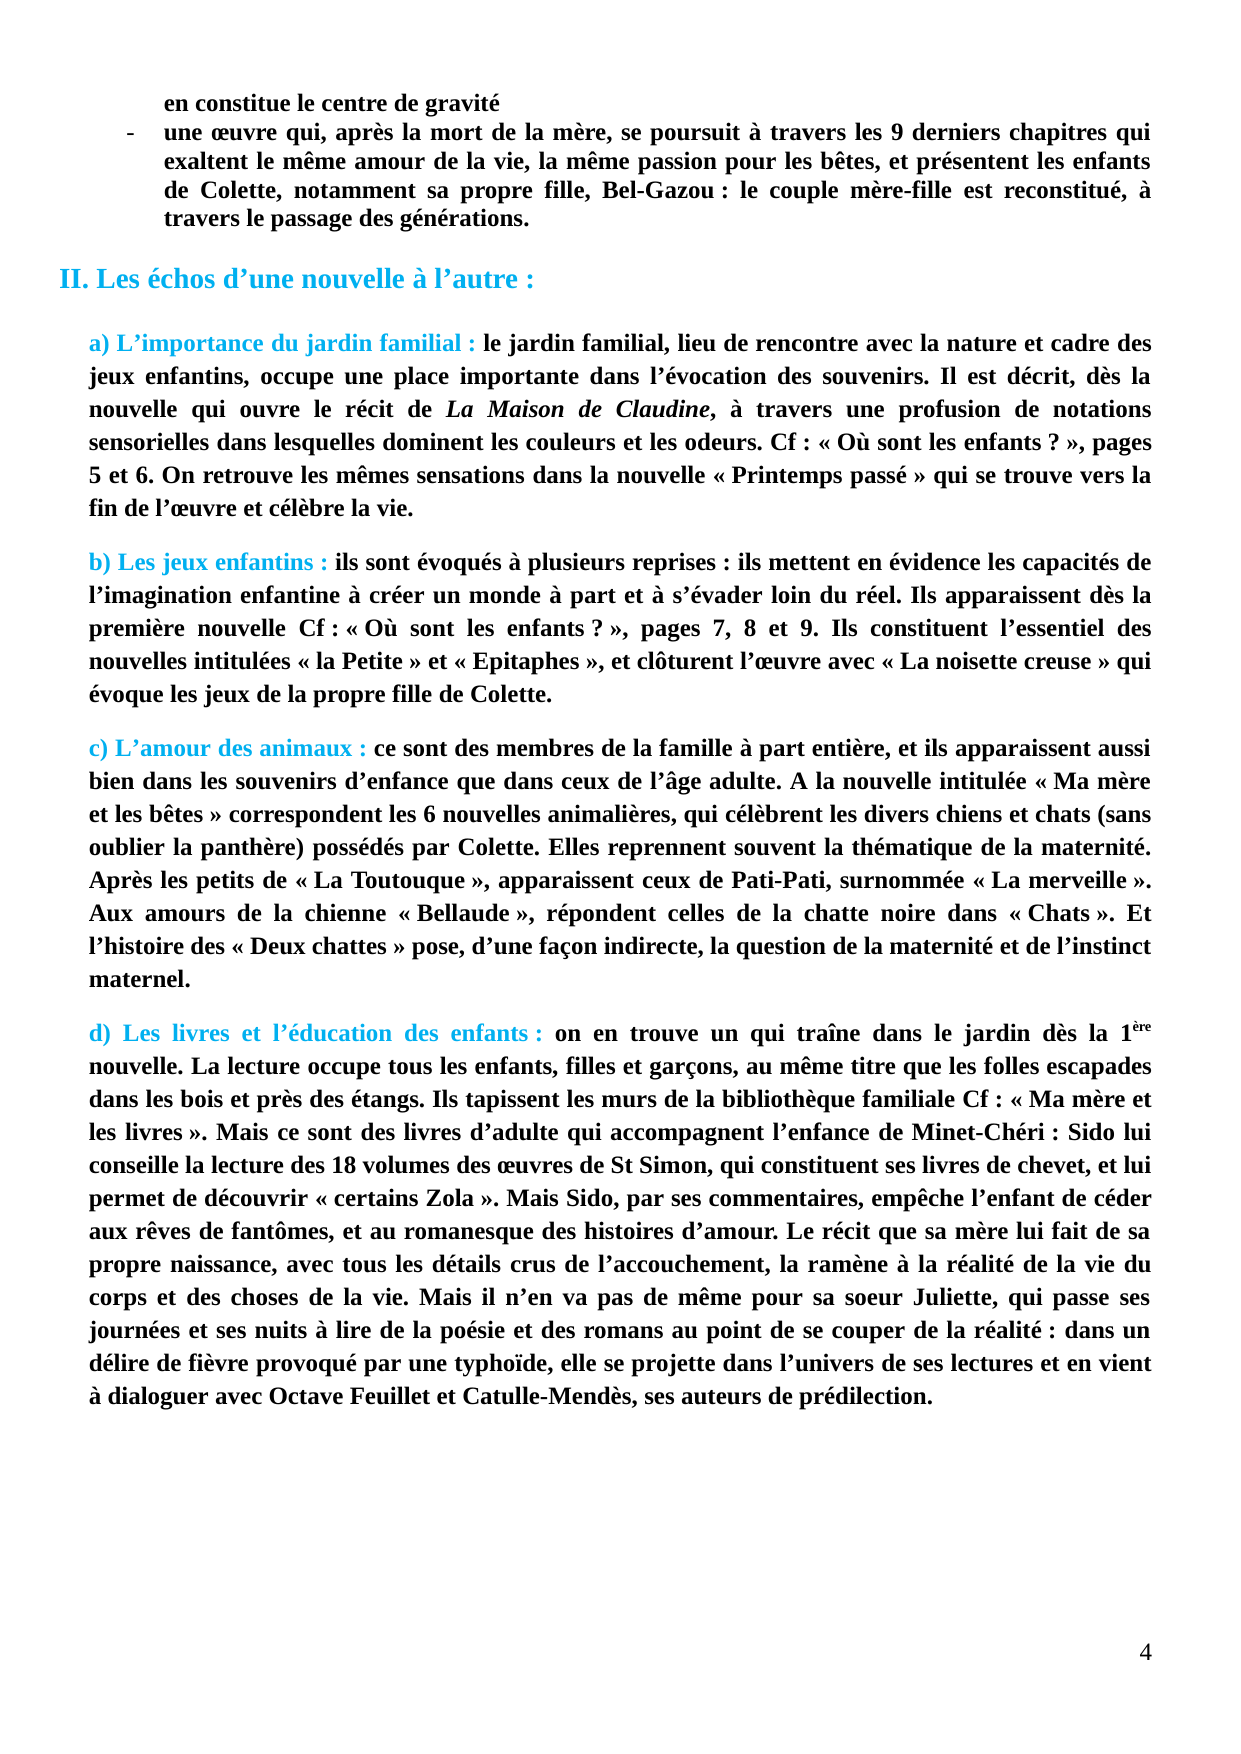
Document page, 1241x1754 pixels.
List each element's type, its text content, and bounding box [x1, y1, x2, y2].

list b) Les jeux enfantins : ils sont évoqués à plusieurs reprises : ils mettent en évidence les capacités de l’imagination enfantine à créer un monde à part et à s’évader loin du réel. Ils apparaissent dès la première nouvelle Cf : « Où sont les enfants ? », pages 7, 8 et 9. Ils constituent l’essentiel des nouvelles intitulées « la Petite » et « Epitaphes », et clôturent l’œuvre avec « La noisette creuse » qui évoque les jeux de la propre fille de Colette. [88, 547, 1152, 708]
list d) Les livres et l’éducation des enfants : on en trouve un qui traîne dans le jardin dès la 1ère nouvelle. La lecture occupe tous les enfants, filles et garçons, au même titre que les folles escapades dans les bois et près des étangs. Ils tapissent les murs de la bibliothèque familiale Cf : « Ma mère et les livres ». Mais ce sont des livres d’adulte qui accompagnent l’enfance de Minet-Chéri : Sido lui conseille la lecture des 18 volumes des œuvres de St Simon, qui constituent ses livres de chevet, et lui permet de découvrir « certains Zola ». Mais Sido, par ses commentaires, empêche l’enfant de céder aux rêves de fantômes, et au romanesque des histoires d’amour. Le récit que sa mère lui fait de sa propre naissance, avec tous les détails crus de l’accouchement, la ramène à la réalité de la vie du corps et des choses de la vie. Mais il n’en va pas de même pour sa soeur Juliette, qui passe ses journées et ses nuits à lire de la poésie et des romans au point de se couper de la réalité : dans un délire de fièvre provoqué par une typhoïde, elle se projette dans l’univers de ses lectures et en vient à dialoguer avec Octave Feuillet et Catulle-Mendès, ses auteurs de prédilection. [88, 1018, 1152, 1410]
list une œuvre qui, après la mort de la mère, se poursuit à travers les 9 derniers chapitres qui exaltent le même amour de la vie, la même passion pour les bêtes, et présentent les enfants de Colette, notamment sa propre fille, Bel-Gazou : le couple mère-fille est reconstitué, à travers le passage des générations. [126, 117, 1152, 232]
list en constitue le centre de gravité [126, 88, 1152, 117]
list c) L’amour des animaux : ce sont des membres de la famille à part entière, et ils apparaissent aussi bien dans les souvenirs d’enfance que dans ceux de l’âge adulte. A la nouvelle intitulée « Ma mère et les bêtes » correspondent les 6 nouvelles animalières, qui célèbrent les divers chiens et chats (sans oublier la panthère) possédés par Colette. Elles reprennent souvent la thématique de la maternité. Après les petits de « La Toutouque », apparaissent ceux de Pati-Pati, surnommée « La merveille ». Aux amours de la chienne « Bellaude », répondent celles de la chatte noire dans « Chats ». Et l’histoire des « Deux chattes » pose, d’une façon indirecte, la question de la maternité et de l’instinct maternel. [88, 733, 1152, 993]
list a) L’importance du jardin familial : le jardin familial, lieu de rencontre avec la nature et cadre des jeux enfantins, occupe une place importante dans l’évocation des souvenirs. Il est décrit, dès la nouvelle qui ouvre le récit de La Maison de Claudine, à travers une profusion de notations sensorielles dans lesquelles dominent les couleurs et les odeurs. Cf : « Où sont les enfants ? », pages 5 et 6. On retrouve les mêmes sensations dans la nouvelle « Printemps passé » qui se trouve vers la fin de l’œuvre et célèbre la vie. [88, 328, 1152, 522]
text II. Les échos d’une nouvelle à l’autre : [59, 261, 1152, 294]
